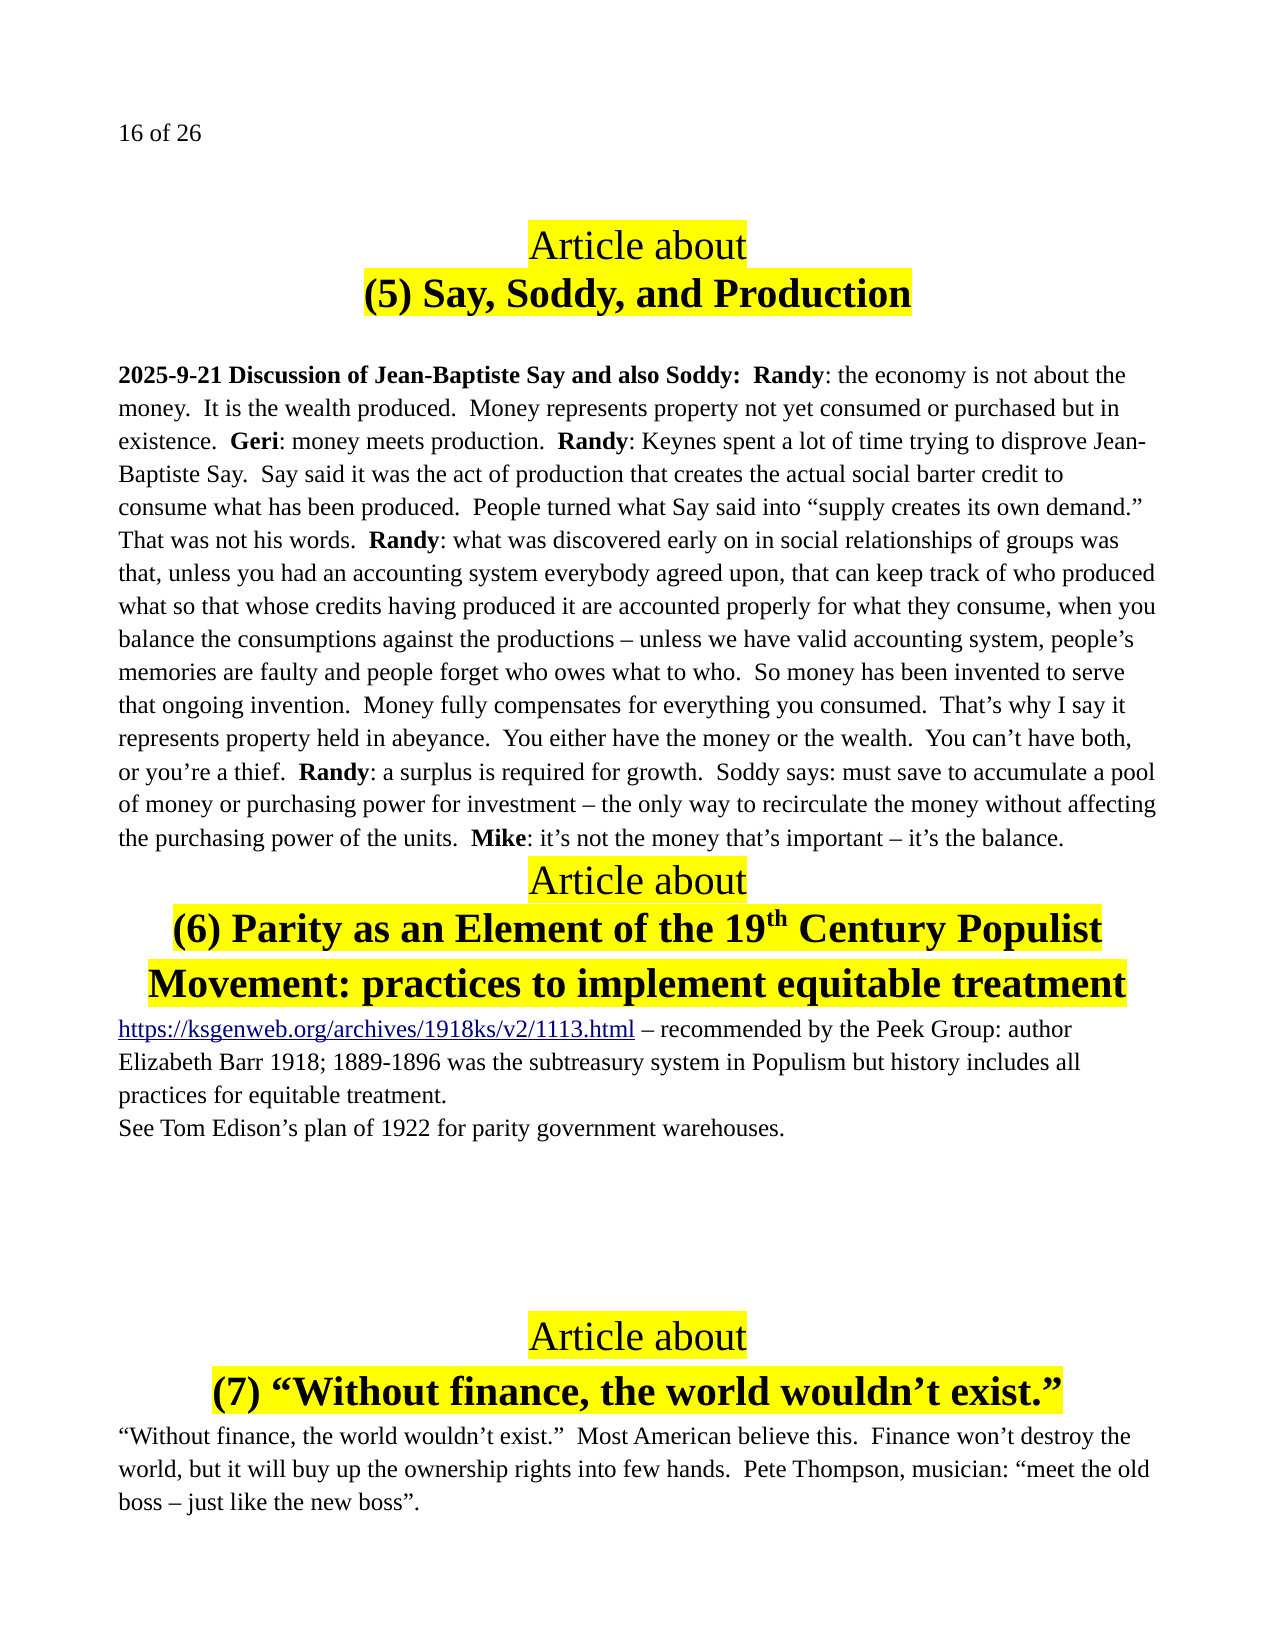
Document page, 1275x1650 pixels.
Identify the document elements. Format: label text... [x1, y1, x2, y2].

text (5) Say, Soddy, and Production [118, 268, 1157, 316]
text https://ksgenweb.org/archives/1918ks/v2/1113.html – recommended by the Peek Group: author Elizabeth Barr 1918; 1889-1896 was the subtreasury system in Populism but history includes all practices for equitable treatment. [118, 1014, 1157, 1108]
text 2025-9-21 Discussion of Jean-Baptiste Say and also Soddy: Randy: the economy is not about the money. It is the wealth produced. Money represents property not yet consumed or purchased but in existence. Geri: money meets production. Randy: Keynes spent a lot of time trying to disprove Jean-Baptiste Say. Say said it was the act of production that creates the actual social barter credit to consume what has been produced. People turned what Say said into “supply creates its own demand.” That was not his words. Randy: what was discovered early on in social relationships of groups was that, unless you had an accounting system everybody agreed upon, that can keep track of who produced what so that whose credits having produced it are accounted properly for what they consume, when you balance the consumptions against the productions – unless we have valid accounting system, people’s memories are faulty and people forget who owes what to who. So money has been invented to serve that ongoing invention. Money fully compensates for everything you consumed. That’s why I say it represents property held in abeyance. You either have the money or the wealth. You can’t have both, or you’re a thief. Randy: a surplus is required for growth. Soddy says: must save to accumulate a pool of money or purchasing power for investment – the only way to recirculate the money without affecting the purchasing power of the units. Mike: it’s not the money that’s important – it’s the balance. [118, 360, 1157, 851]
text (6) Parity as an Element of the 19th Century Populist Movement: practices to implement equitable treatment [118, 903, 1157, 1007]
text (7) “Without finance, the world wouldn’t exist.” [118, 1366, 1157, 1414]
text Article about [118, 220, 1157, 268]
text See Tom Edison’s plan of 1922 for parity government warehouses. [118, 1113, 1157, 1142]
text Article about [118, 1311, 1157, 1359]
text Article about [118, 856, 1157, 903]
text “Without finance, the world wouldn’t exist.” Most American believe this. Finance won’t destroy the world, but it will buy up the ownership rights into few hands. Pete Thompson, musician: “meet the old boss – just like the new boss”. [118, 1421, 1157, 1516]
